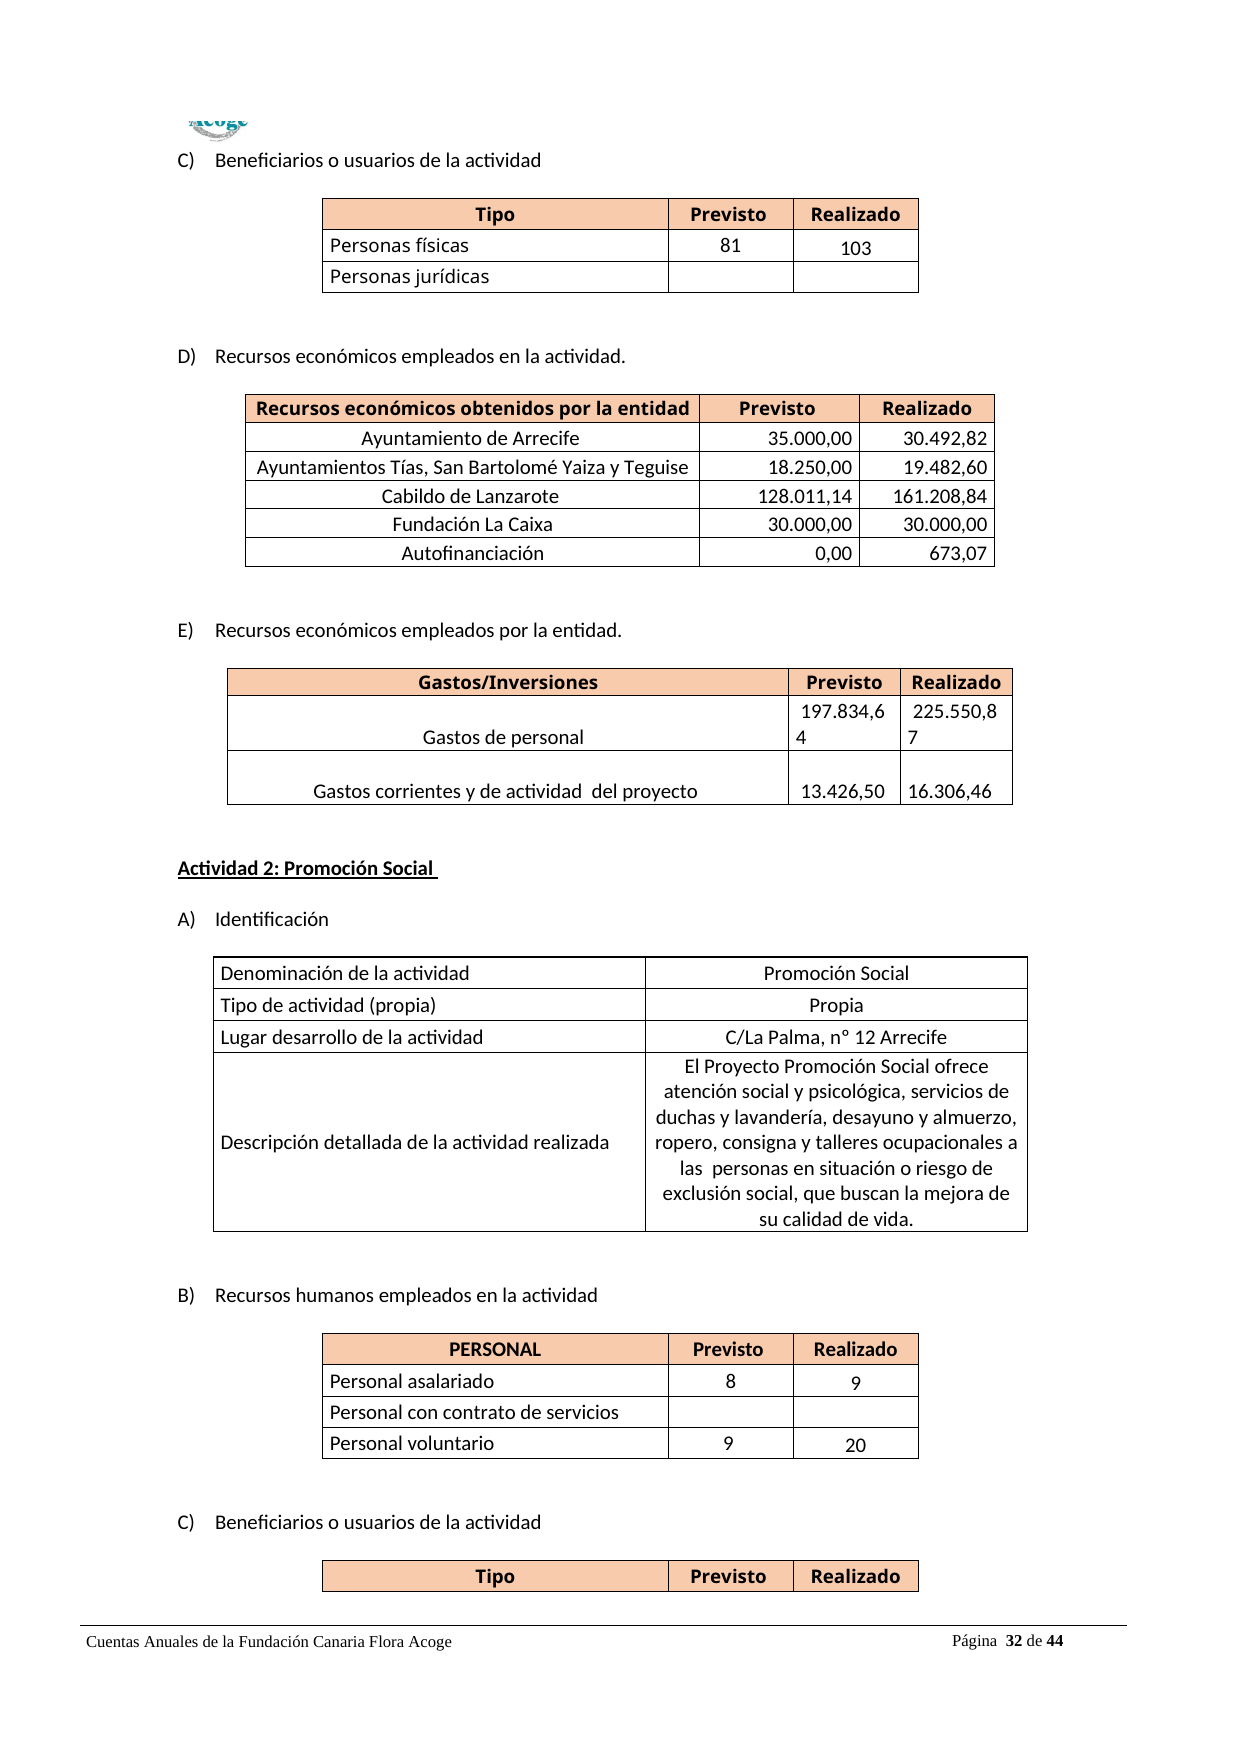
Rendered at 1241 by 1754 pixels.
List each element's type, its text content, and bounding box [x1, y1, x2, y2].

table_cell Propia [646, 989, 1027, 1020]
table_cell Ayuntamiento de Arrecife [246, 423, 699, 451]
table_cell 13.426,50 [789, 751, 900, 804]
table_cell 8 [669, 1365, 793, 1396]
table_cell 19.482,60 [860, 452, 994, 479]
table_cell 9 [669, 1428, 793, 1458]
table_cell Fundación La Caixa [246, 509, 699, 537]
list Beneficiarios o usuarios de la actividad [177, 1509, 1063, 1535]
table_cell 0,00 [700, 538, 859, 566]
table_header Realizado [794, 1561, 918, 1591]
table_header Previsto [789, 669, 900, 695]
table_header Recursos económicos obtenidos por la entidad [246, 395, 699, 422]
table_header PERSONAL [323, 1334, 668, 1364]
table_header Promoción Social [646, 958, 1027, 988]
table_cell El Proyecto Promoción Social ofrece atención social y psicológica, servicios de duchas y lavandería, desayuno y almuerzo, ropero, consigna y talleres ocupacionales a las personas en situación o riesgo de exclusión social, que buscan la mejora de su calidad de vida. [646, 1053, 1027, 1231]
list Identificación [177, 906, 1063, 931]
table_cell Lugar desarrollo de la actividad [214, 1021, 645, 1052]
table_header Realizado [860, 395, 994, 422]
table_cell Personas físicas [323, 230, 668, 261]
table_cell [794, 1397, 918, 1427]
table_cell 161.208,84 [860, 481, 994, 508]
table_cell Ayuntamientos Tías, San Bartolomé Yaiza y Teguise [246, 452, 699, 479]
table_cell Personas jurídicas [323, 262, 668, 292]
table_cell Gastos corrientes y de actividad del proyecto [228, 751, 788, 804]
list Recursos económicos empleados por la entidad. [177, 617, 1063, 642]
table_cell 103 [794, 230, 918, 261]
table_header Tipo [323, 199, 668, 229]
table_cell Personal asalariado [323, 1365, 668, 1396]
list Beneficiarios o usuarios de la actividad [177, 148, 1063, 173]
table_cell 81 [669, 230, 793, 261]
table_cell 20 [794, 1428, 918, 1458]
table_cell 18.250,00 [700, 452, 859, 479]
table_cell Cabildo de Lanzarote [246, 481, 699, 508]
table_cell [794, 262, 918, 292]
table_header Previsto [669, 199, 793, 229]
table_cell 128.011,14 [700, 481, 859, 508]
table_cell 9 [794, 1365, 918, 1396]
table_header Realizado [794, 199, 918, 229]
list Recursos económicos empleados en la actividad. [177, 343, 1063, 369]
table_header Tipo [323, 1561, 668, 1591]
table_cell 30.000,00 [700, 509, 859, 537]
table_header Previsto [700, 395, 859, 422]
table_header Previsto [669, 1334, 793, 1364]
table_cell 225.550,87 [901, 696, 1012, 749]
table_header Gastos/Inversiones [228, 669, 788, 695]
table_cell 197.834,64 [789, 696, 900, 749]
table_cell Tipo de actividad (propia) [214, 989, 645, 1020]
text Actividad 2: Promoción Social [177, 856, 1063, 881]
table_header Realizado [794, 1334, 918, 1364]
table_cell Gastos de personal [228, 696, 788, 749]
table_cell 16.306,46 [901, 751, 1012, 804]
list Recursos humanos empleados en la actividad [177, 1283, 1063, 1308]
table_cell C/La Palma, nº 12 Arrecife [646, 1021, 1027, 1052]
table_cell 30.000,00 [860, 509, 994, 537]
table_cell [669, 262, 793, 292]
table_cell [669, 1397, 793, 1427]
table_cell 35.000,00 [700, 423, 859, 451]
table_header Denominación de la actividad [214, 958, 645, 988]
table_header Realizado [901, 669, 1012, 695]
table_cell Autofinanciación [246, 538, 699, 566]
table_cell Personal voluntario [323, 1428, 668, 1458]
table_cell 30.492,82 [860, 423, 994, 451]
table_cell Descripción detallada de la actividad realizada [214, 1053, 645, 1231]
table_cell Personal con contrato de servicios [323, 1397, 668, 1427]
table_cell 673,07 [860, 538, 994, 566]
table_header Previsto [669, 1561, 793, 1591]
